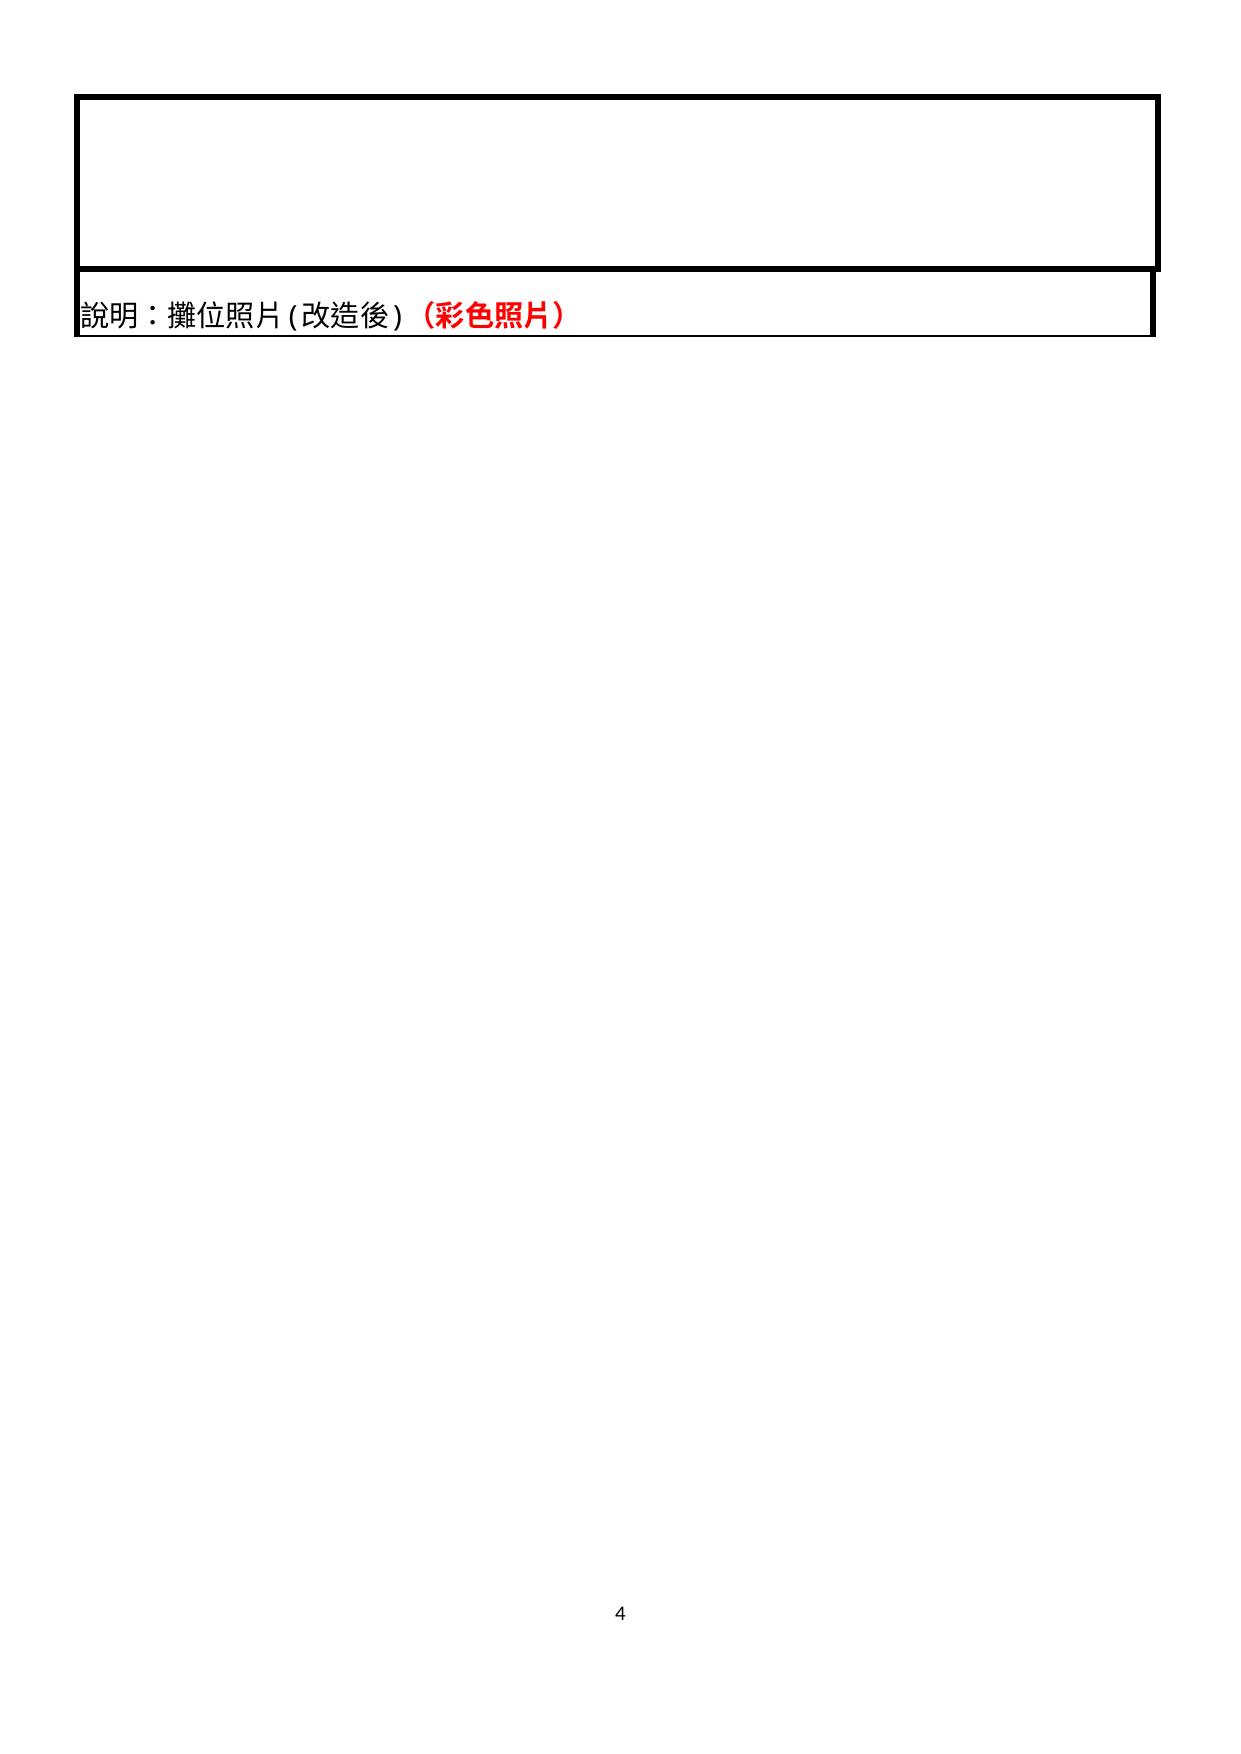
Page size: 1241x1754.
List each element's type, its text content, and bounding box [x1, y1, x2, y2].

table_cell [1158, 266, 1163, 335]
table_cell 說明：攤位照片(改造後)（彩色照片） [80, 272, 1150, 335]
table_cell [80, 100, 1155, 266]
